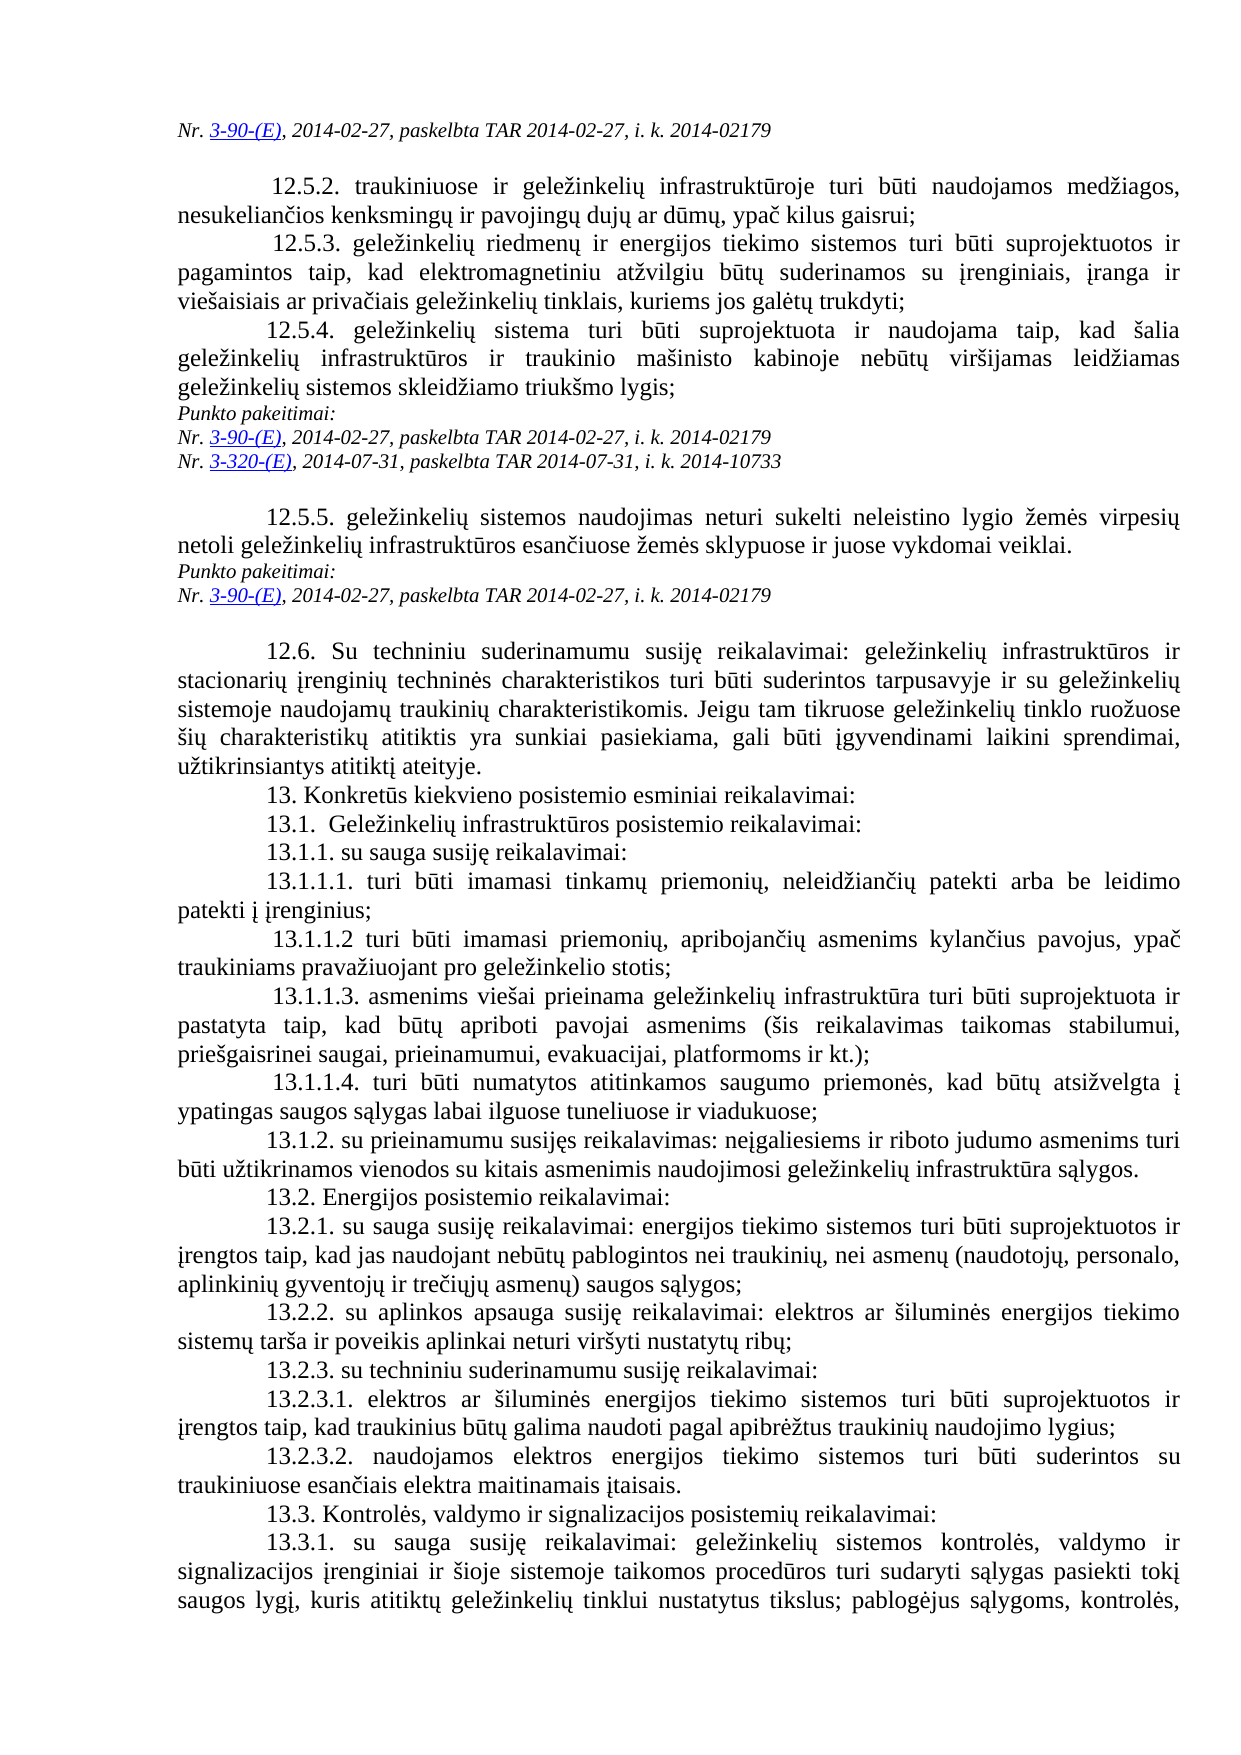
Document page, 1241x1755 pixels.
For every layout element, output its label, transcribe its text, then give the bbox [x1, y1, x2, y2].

text 12.5.3. geležinkelių riedmenų ir energijos tiekimo sistemos turi būti suprojektuotos ir pagamintos taip, kad elektromagnetiniu atžvilgiu būtų suderinamos su įrenginiais, įranga ir viešaisiais ar privačiais geležinkelių tinklais, kuriems jos galėtų trukdyti; [177, 228, 1181, 315]
text 13.2.3. su techniniu suderinamumu susiję reikalavimai: [177, 1355, 1181, 1384]
text 13.2.3.2. naudojamos elektros energijos tiekimo sistemos turi būti suderintos su traukiniuose esančiais elektra maitinamais įtaisais. [177, 1441, 1181, 1499]
text Nr. 3-90-(E), 2014-02-27, paskelbta TAR 2014-02-27, i. k. 2014-02179 [177, 425, 1181, 449]
text 13.1. Geležinkelių infrastruktūros posistemio reikalavimai: [177, 809, 1181, 837]
text 13.1.1.3. asmenims viešai prieinama geležinkelių infrastruktūra turi būti suprojektuota ir pastatyta taip, kad būtų apriboti pavojai asmenims (šis reikalavimas taikomas stabilumui, priešgaisrinei saugai, prieinamumui, evakuacijai, platformoms ir kt.); [177, 981, 1181, 1067]
text 12.5.4. geležinkelių sistema turi būti suprojektuota ir naudojama taip, kad šalia geležinkelių infrastruktūros ir traukinio mašinisto kabinoje nebūtų viršijamas leidžiamas geležinkelių sistemos skleidžiamo triukšmo lygis; [177, 315, 1181, 401]
text 12.6. Su techniniu suderinamumu susiję reikalavimai: geležinkelių infrastruktūros ir stacionarių įrenginių techninės charakteristikos turi būti suderintos tarpusavyje ir su geležinkelių sistemoje naudojamų traukinių charakteristikomis. Jeigu tam tikruose geležinkelių tinklo ruožuose šių charakteristikų atitiktis yra sunkiai pasiekiama, gali būti įgyvendinami laikini sprendimai, užtikrinsiantys atitiktį ateityje. [177, 636, 1181, 780]
text 13.1.1.4. turi būti numatytos atitinkamos saugumo priemonės, kad būtų atsižvelgta į ypatingas saugos sąlygas labai ilguose tuneliuose ir viadukuose; [177, 1067, 1181, 1125]
text 13.1.1.1. turi būti imamasi tinkamų priemonių, neleidžiančių patekti arba be leidimo patekti į įrenginius; [177, 866, 1181, 924]
text 13.2.3.1. elektros ar šiluminės energijos tiekimo sistemos turi būti suprojektuotos ir įrengtos taip, kad traukinius būtų galima naudoti pagal apibrėžtus traukinių naudojimo lygius; [177, 1384, 1181, 1441]
text 12.5.5. geležinkelių sistemos naudojimas neturi sukelti neleistino lygio žemės virpesių netoli geležinkelių infrastruktūros esančiuose žemės sklypuose ir juose vykdomai veiklai. [177, 502, 1181, 559]
text 13.1.1.2 turi būti imamasi priemonių, apribojančių asmenims kylančius pavojus, ypač traukiniams pravažiuojant pro geležinkelio stotis; [177, 924, 1181, 981]
text 13.3. Kontrolės, valdymo ir signalizacijos posistemių reikalavimai: [177, 1499, 1181, 1527]
text Nr. 3-320-(E), 2014-07-31, paskelbta TAR 2014-07-31, i. k. 2014-10733 [177, 449, 1181, 473]
text 12.5.2. traukiniuose ir geležinkelių infrastruktūroje turi būti naudojamos medžiagos, nesukeliančios kenksmingų ir pavojingų dujų ar dūmų, ypač kilus gaisrui; [177, 171, 1181, 228]
text 13.3.1. su sauga susiję reikalavimai: geležinkelių sistemos kontrolės, valdymo ir signalizacijos įrenginiai ir šioje sistemoje taikomos procedūros turi sudaryti sąlygas pasiekti tokį saugos lygį, kuris atitiktų geležinkelių tinklui nustatytus tikslus; pablogėjus sąlygoms, kontrolės, [177, 1527, 1181, 1614]
text 13.1.2. su prieinamumu susijęs reikalavimas: neįgaliesiems ir riboto judumo asmenims turi būti užtikrinamos vienodos su kitais asmenimis naudojimosi geležinkelių infrastruktūra sąlygos. [177, 1125, 1181, 1182]
text Punkto pakeitimai: [177, 401, 1181, 425]
text Nr. 3-90-(E), 2014-02-27, paskelbta TAR 2014-02-27, i. k. 2014-02179 [177, 583, 1181, 607]
text Punkto pakeitimai: [177, 559, 1181, 583]
text 13.2.1. su sauga susiję reikalavimai: energijos tiekimo sistemos turi būti suprojektuotos ir įrengtos taip, kad jas naudojant nebūtų pablogintos nei traukinių, nei asmenų (naudotojų, personalo, aplinkinių gyventojų ir trečiųjų asmenų) saugos sąlygos; [177, 1211, 1181, 1297]
text 13.2. Energijos posistemio reikalavimai: [177, 1182, 1181, 1211]
text 13.1.1. su sauga susiję reikalavimai: [177, 837, 1181, 866]
text Nr. 3-90-(E), 2014-02-27, paskelbta TAR 2014-02-27, i. k. 2014-02179 [177, 118, 1181, 142]
text 13. Konkretūs kiekvieno posistemio esminiai reikalavimai: [177, 780, 1181, 809]
text 13.2.2. su aplinkos apsauga susiję reikalavimai: elektros ar šiluminės energijos tiekimo sistemų tarša ir poveikis aplinkai neturi viršyti nustatytų ribų; [177, 1297, 1181, 1355]
